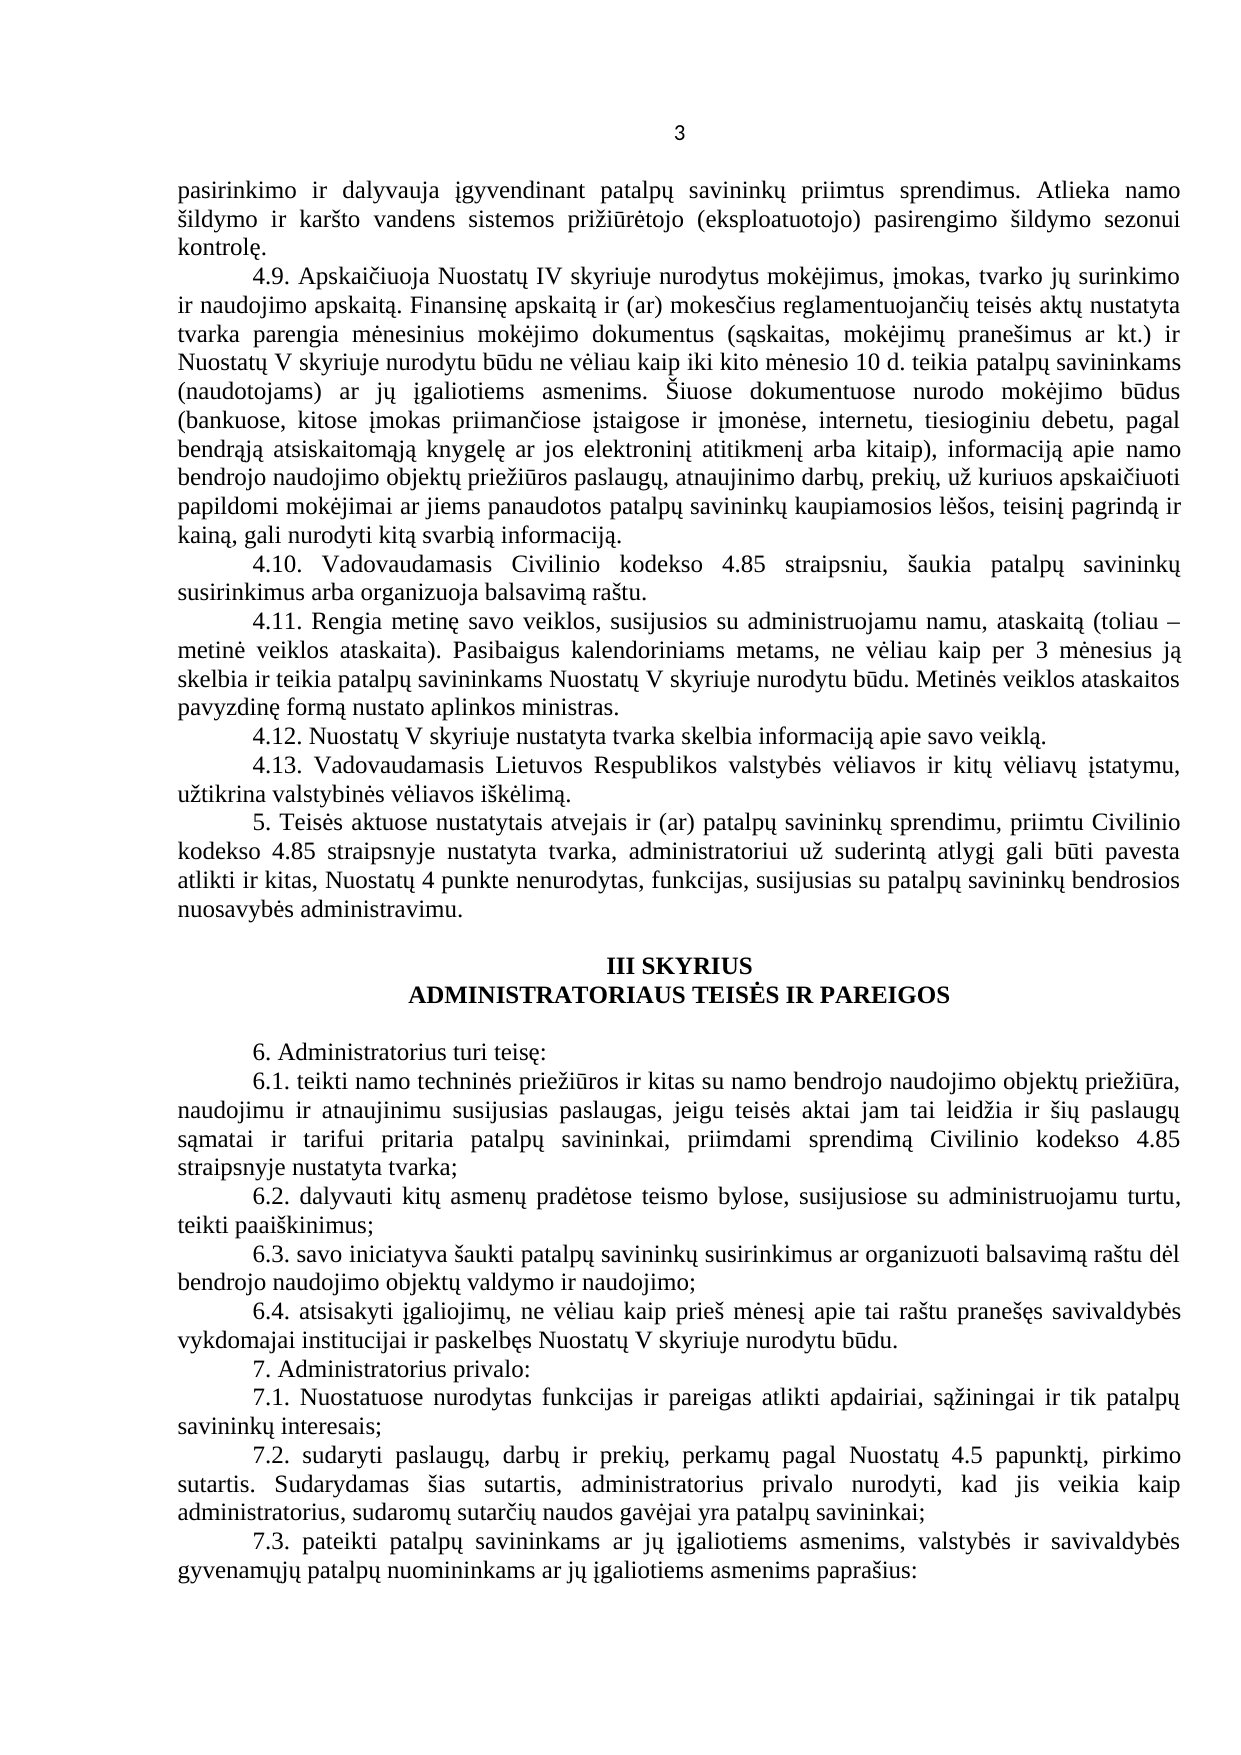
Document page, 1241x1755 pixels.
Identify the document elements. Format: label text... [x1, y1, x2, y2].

text pasirinkimo ir dalyvauja įgyvendinant patalpų savininkų priimtus sprendimus. Atlieka namo šildymo ir karšto vandens sistemos prižiūrėtojo (eksploatuotojo) pasirengimo šildymo sezonui kontrolę. [177, 175, 1181, 261]
text 6.1. teikti namo techninės priežiūros ir kitas su namo bendrojo naudojimo objektų priežiūra, naudojimu ir atnaujinimu susijusias paslaugas, jeigu teisės aktai jam tai leidžia ir šių paslaugų sąmatai ir tarifui pritaria patalpų savininkai, priimdami sprendimą Civilinio kodekso 4.85 straipsnyje nustatyta tvarka; [177, 1066, 1181, 1181]
text 4.11. Rengia metinę savo veiklos, susijusios su administruojamu namu, ataskaitą (toliau – metinė veiklos ataskaita). Pasibaigus kalendoriniams metams, ne vėliau kaip per 3 mėnesius ją skelbia ir teikia patalpų savininkams Nuostatų V skyriuje nurodytu būdu. Metinės veiklos ataskaitos pavyzdinę formą nustato aplinkos ministras. [177, 606, 1181, 721]
text 7.1. Nuostatuose nurodytas funkcijas ir pareigas atlikti apdairiai, sąžiningai ir tik patalpų savininkų interesais; [177, 1382, 1181, 1440]
text 5. Teisės aktuose nustatytais atvejais ir (ar) patalpų savininkų sprendimu, priimtu Civilinio kodekso 4.85 straipsnyje nustatyta tvarka, administratoriui už suderintą atlygį gali būti pavesta atlikti ir kitas, Nuostatų 4 punkte nenurodytas, funkcijas, susijusias su patalpų savininkų bendrosios nuosavybės administravimu. [177, 807, 1181, 922]
subtitle ADMINISTRATORIAUS TEISĖS IR PAREIGOS [177, 980, 1181, 1009]
text 7.2. sudaryti paslaugų, darbų ir prekių, perkamų pagal Nuostatų 4.5 papunktį, pirkimo sutartis. Sudarydamas šias sutartis, administratorius privalo nurodyti, kad jis veikia kaip administratorius, sudaromų sutarčių naudos gavėjai yra patalpų savininkai; [177, 1440, 1181, 1526]
text 4.13. Vadovaudamasis Lietuvos Respublikos valstybės vėliavos ir kitų vėliavų įstatymu, užtikrina valstybinės vėliavos iškėlimą. [177, 750, 1181, 807]
text 7.3. pateikti patalpų savininkams ar jų įgaliotiems asmenims, valstybės ir savivaldybės gyvenamųjų patalpų nuomininkams ar jų įgaliotiems asmenims paprašius: [177, 1526, 1181, 1584]
subtitle III SKYRIUS [177, 951, 1181, 980]
text 4.12. Nuostatų V skyriuje nustatyta tvarka skelbia informaciją apie savo veiklą. [177, 721, 1181, 750]
text 7. Administratorius privalo: [177, 1354, 1181, 1382]
text 6.3. savo iniciatyva šaukti patalpų savininkų susirinkimus ar organizuoti balsavimą raštu dėl bendrojo naudojimo objektų valdymo ir naudojimo; [177, 1239, 1181, 1296]
text 4.9. Apskaičiuoja Nuostatų IV skyriuje nurodytus mokėjimus, įmokas, tvarko jų surinkimo ir naudojimo apskaitą. Finansinę apskaitą ir (ar) mokesčius reglamentuojančių teisės aktų nustatyta tvarka parengia mėnesinius mokėjimo dokumentus (sąskaitas, mokėjimų pranešimus ar kt.) ir Nuostatų V skyriuje nurodytu būdu ne vėliau kaip iki kito mėnesio 10 d. teikia patalpų savininkams (naudotojams) ar jų įgaliotiems asmenims. Šiuose dokumentuose nurodo mokėjimo būdus (bankuose, kitose įmokas priimančiose įstaigose ir įmonėse, internetu, tiesioginiu debetu, pagal bendrąją atsiskaitomąją knygelę ar jos elektroninį atitikmenį arba kitaip), informaciją apie namo bendrojo naudojimo objektų priežiūros paslaugų, atnaujinimo darbų, prekių, už kuriuos apskaičiuoti papildomi mokėjimai ar jiems panaudotos patalpų savininkų kaupiamosios lėšos, teisinį pagrindą ir kainą, gali nurodyti kitą svarbią informaciją. [177, 261, 1181, 549]
text 6. Administratorius turi teisę: [177, 1037, 1181, 1066]
text 4.10. Vadovaudamasis Civilinio kodekso 4.85 straipsniu, šaukia patalpų savininkų susirinkimus arba organizuoja balsavimą raštu. [177, 549, 1181, 606]
text 6.2. dalyvauti kitų asmenų pradėtose teismo bylose, susijusiose su administruojamu turtu, teikti paaiškinimus; [177, 1181, 1181, 1239]
text 6.4. atsisakyti įgaliojimų, ne vėliau kaip prieš mėnesį apie tai raštu pranešęs savivaldybės vykdomajai institucijai ir paskelbęs Nuostatų V skyriuje nurodytu būdu. [177, 1296, 1181, 1354]
